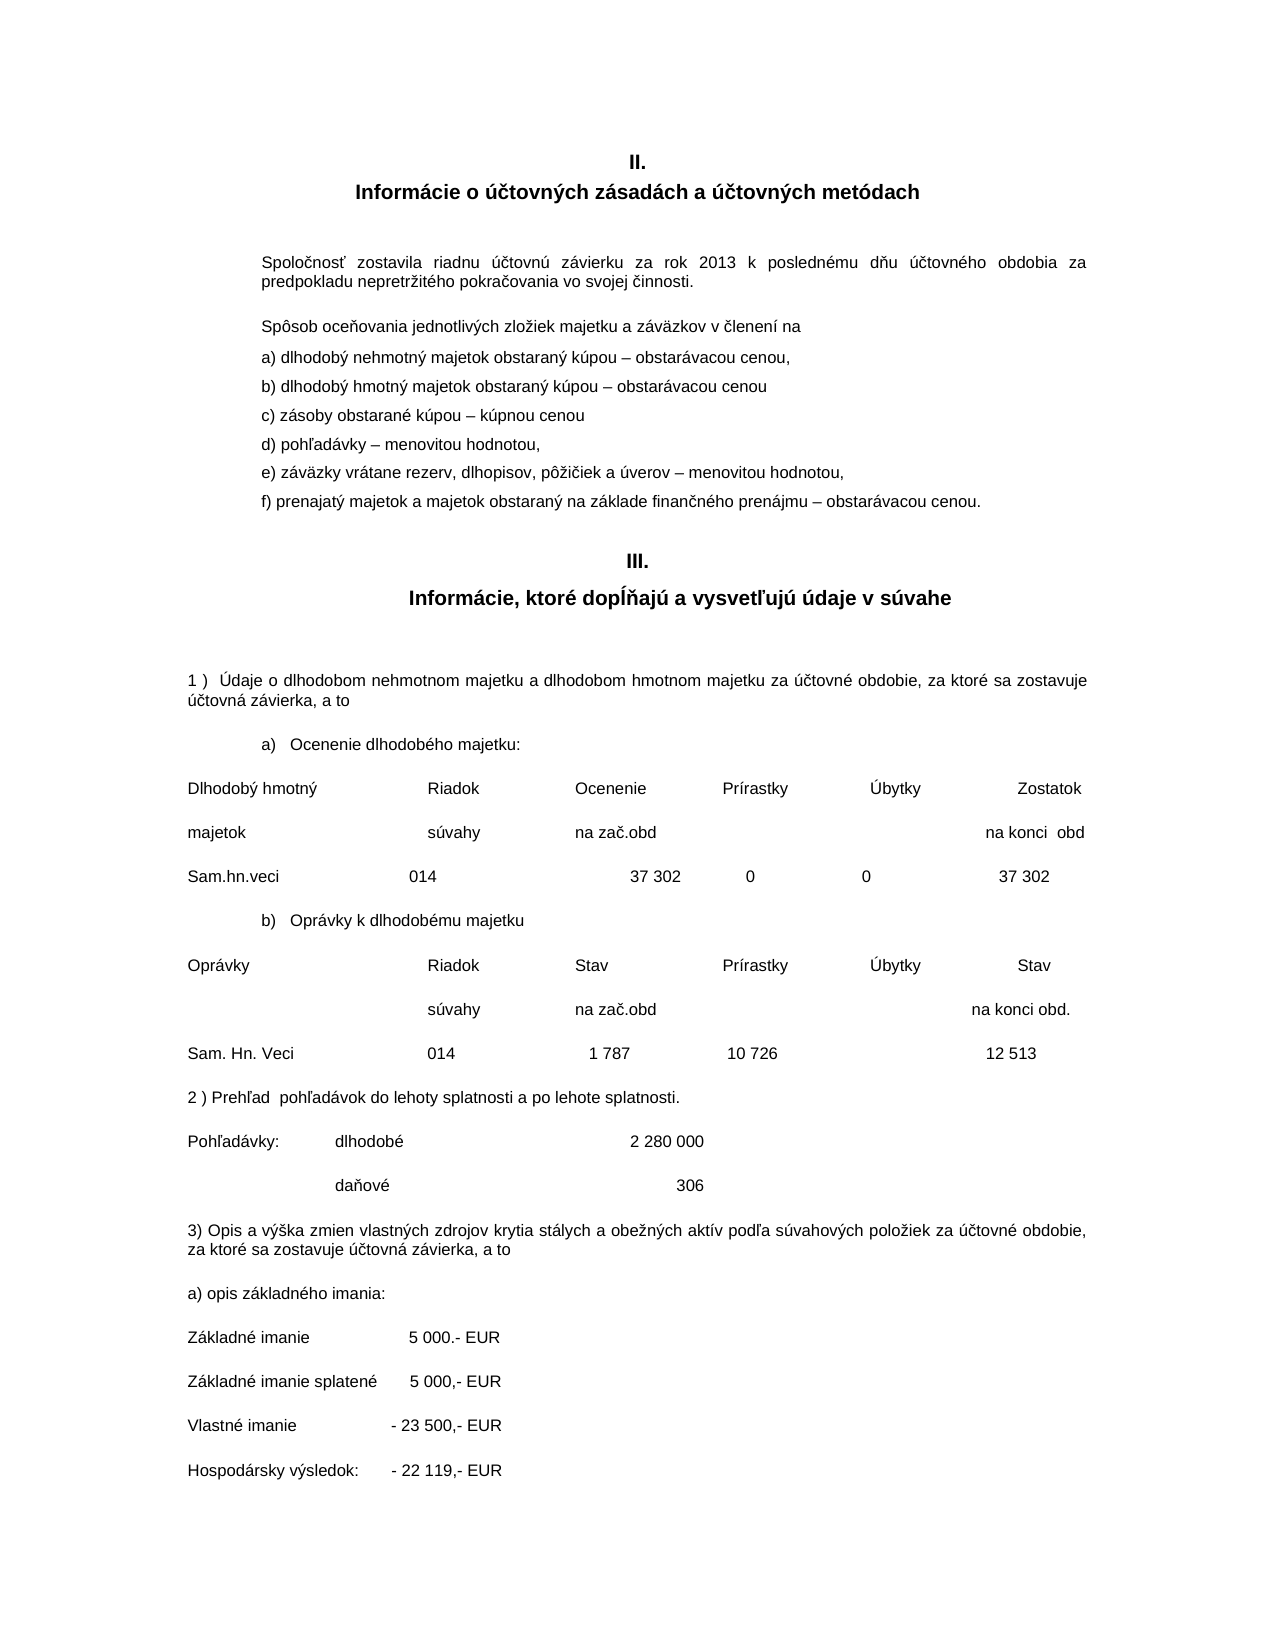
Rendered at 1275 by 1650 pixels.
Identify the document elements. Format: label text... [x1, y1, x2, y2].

text Hospodársky výsledok: - 22 119,- EUR [187, 1460, 1087, 1479]
text daňové 306 [187, 1176, 1087, 1195]
text 2 ) Prehľad pohľadávok do lehoty splatnosti a po lehote splatnosti. [187, 1088, 1087, 1107]
text Sam. Hn. Veci 014 1 787 10 726 12 513 [187, 1044, 1087, 1063]
text II. [187, 150, 1087, 174]
text a) opis základného imania: [187, 1284, 1087, 1303]
text Pohľadávky: dlhodobé 2 280 000 [187, 1132, 1087, 1151]
text e) záväzky vrátane rezerv, dlhopisov, pôžičiek a úverov – menovitou hodnotou, [187, 463, 1087, 482]
text majetok súvahy na zač.obd na konci obd [187, 823, 1087, 842]
text súvahy na zač.obd na konci obd. [187, 999, 1087, 1019]
text Základné imanie 5 000.- EUR [187, 1328, 1087, 1347]
text Spôsob oceňovania jednotlivých zložiek majetku a záväzkov v členení na [187, 316, 1087, 336]
text c) zásoby obstarané kúpou – kúpnou cenou [187, 406, 1087, 425]
text b) Oprávky k dlhodobému majetku [187, 911, 1087, 930]
text Oprávky Riadok Stav Prírastky Úbytky Stav [187, 955, 1087, 974]
text Spoločnosť zostavila riadnu účtovnú závierku za rok 2013 k poslednému dňu účtovného obdobia za predpokladu nepretržitého pokračovania vo svojej činnosti. [261, 253, 1087, 291]
text b) dlhodobý hmotný majetok obstaraný kúpou – obstarávacou cenou [187, 377, 1087, 396]
text Dlhodobý hmotný Riadok Ocenenie Prírastky Úbytky Zostatok [187, 779, 1087, 798]
text III. [187, 549, 1087, 573]
text f) prenajatý majetok a majetok obstaraný na základe finančného prenájmu – obstarávacou cenou. [187, 492, 1087, 511]
text Vlastné imanie - 23 500,- EUR [187, 1416, 1087, 1435]
text a) dlhodobý nehmotný majetok obstaraný kúpou – obstarávacou cenou, [187, 348, 1087, 367]
text 3) Opis a výška zmien vlastných zdrojov krytia stálych a obežných aktív podľa súvahových položiek za účtovné obdobie, za ktoré sa zostavuje účtovná závierka, a to [187, 1220, 1087, 1259]
text Sam.hn.veci 014 37 302 0 0 37 302 [187, 867, 1087, 886]
text Informácie o účtovných zásadách a účtovných metódach [187, 180, 1087, 204]
text d) pohľadávky – menovitou hodnotou, [187, 434, 1087, 453]
text a) Ocenenie dlhodobého majetku: [187, 734, 1087, 754]
text Informácie, ktoré dopĺňajú a vysvetľujú údaje v súvahe [335, 586, 1087, 610]
text Základné imanie splatené 5 000,- EUR [187, 1372, 1087, 1391]
text 1 ) Údaje o dlhodobom nehmotnom majetku a dlhodobom hmotnom majetku za účtovné obdobie, za ktoré sa zostavuje účtovná závierka, a to [187, 671, 1087, 709]
